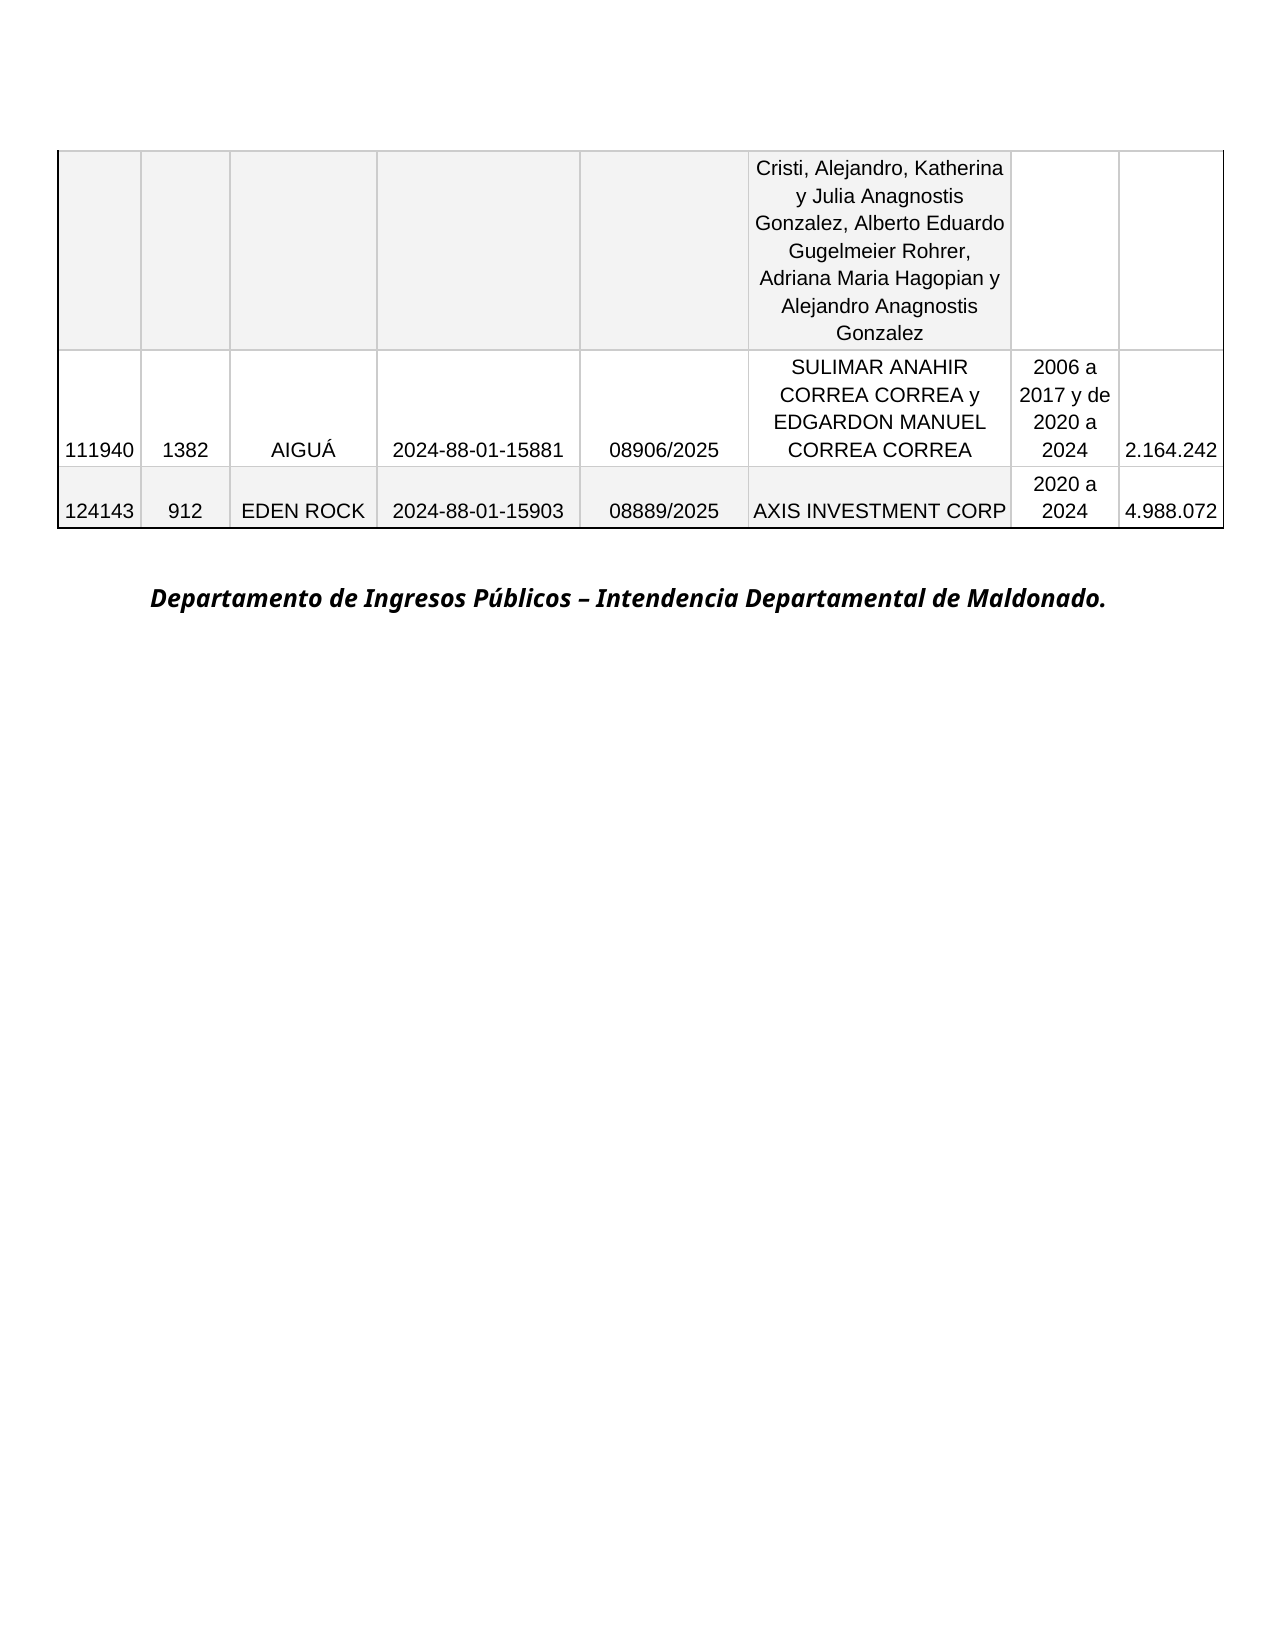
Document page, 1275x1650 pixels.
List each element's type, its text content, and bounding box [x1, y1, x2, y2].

table_cell Cristi, Alejandro, Katherina y Julia Anagnostis Gonzalez, Alberto Eduardo Gugelmeier Rohrer, Adriana Maria Hagopian y Alejandro Anagnostis Gonzalez [749, 152, 1010, 349]
table_cell 2.164.242 [1120, 351, 1223, 466]
table_cell 2024-88-01-15881 [378, 351, 579, 466]
table_cell SULIMAR ANAHIR CORREA CORREA y EDGARDON MANUEL CORREA CORREA [749, 351, 1010, 466]
table_cell 124143 [59, 467, 140, 527]
table_cell 912 [142, 467, 229, 527]
table_cell 4.988.072 [1120, 467, 1223, 527]
table_cell 2020 a 2024 [1012, 467, 1118, 527]
table_cell [378, 152, 579, 349]
table_cell [1012, 152, 1118, 349]
table_cell [231, 152, 376, 349]
table_cell AIGUÁ [231, 351, 376, 466]
table_cell [142, 152, 229, 349]
table_cell 08889/2025 [581, 467, 748, 527]
table_cell AXIS INVESTMENT CORP [749, 467, 1010, 527]
table_cell [59, 152, 140, 349]
text Departamento de Ingresos Públicos – Intendencia Departamental de Maldonado. [150, 581, 1125, 615]
table_cell 1382 [142, 351, 229, 466]
table_cell [581, 152, 748, 349]
table_cell 08906/2025 [581, 351, 748, 466]
table_cell 111940 [59, 351, 140, 466]
table_cell EDEN ROCK [231, 467, 376, 527]
table_cell 2006 a 2017 y de 2020 a 2024 [1012, 351, 1118, 466]
table_cell [1120, 152, 1223, 349]
table_cell 2024-88-01-15903 [378, 467, 579, 527]
